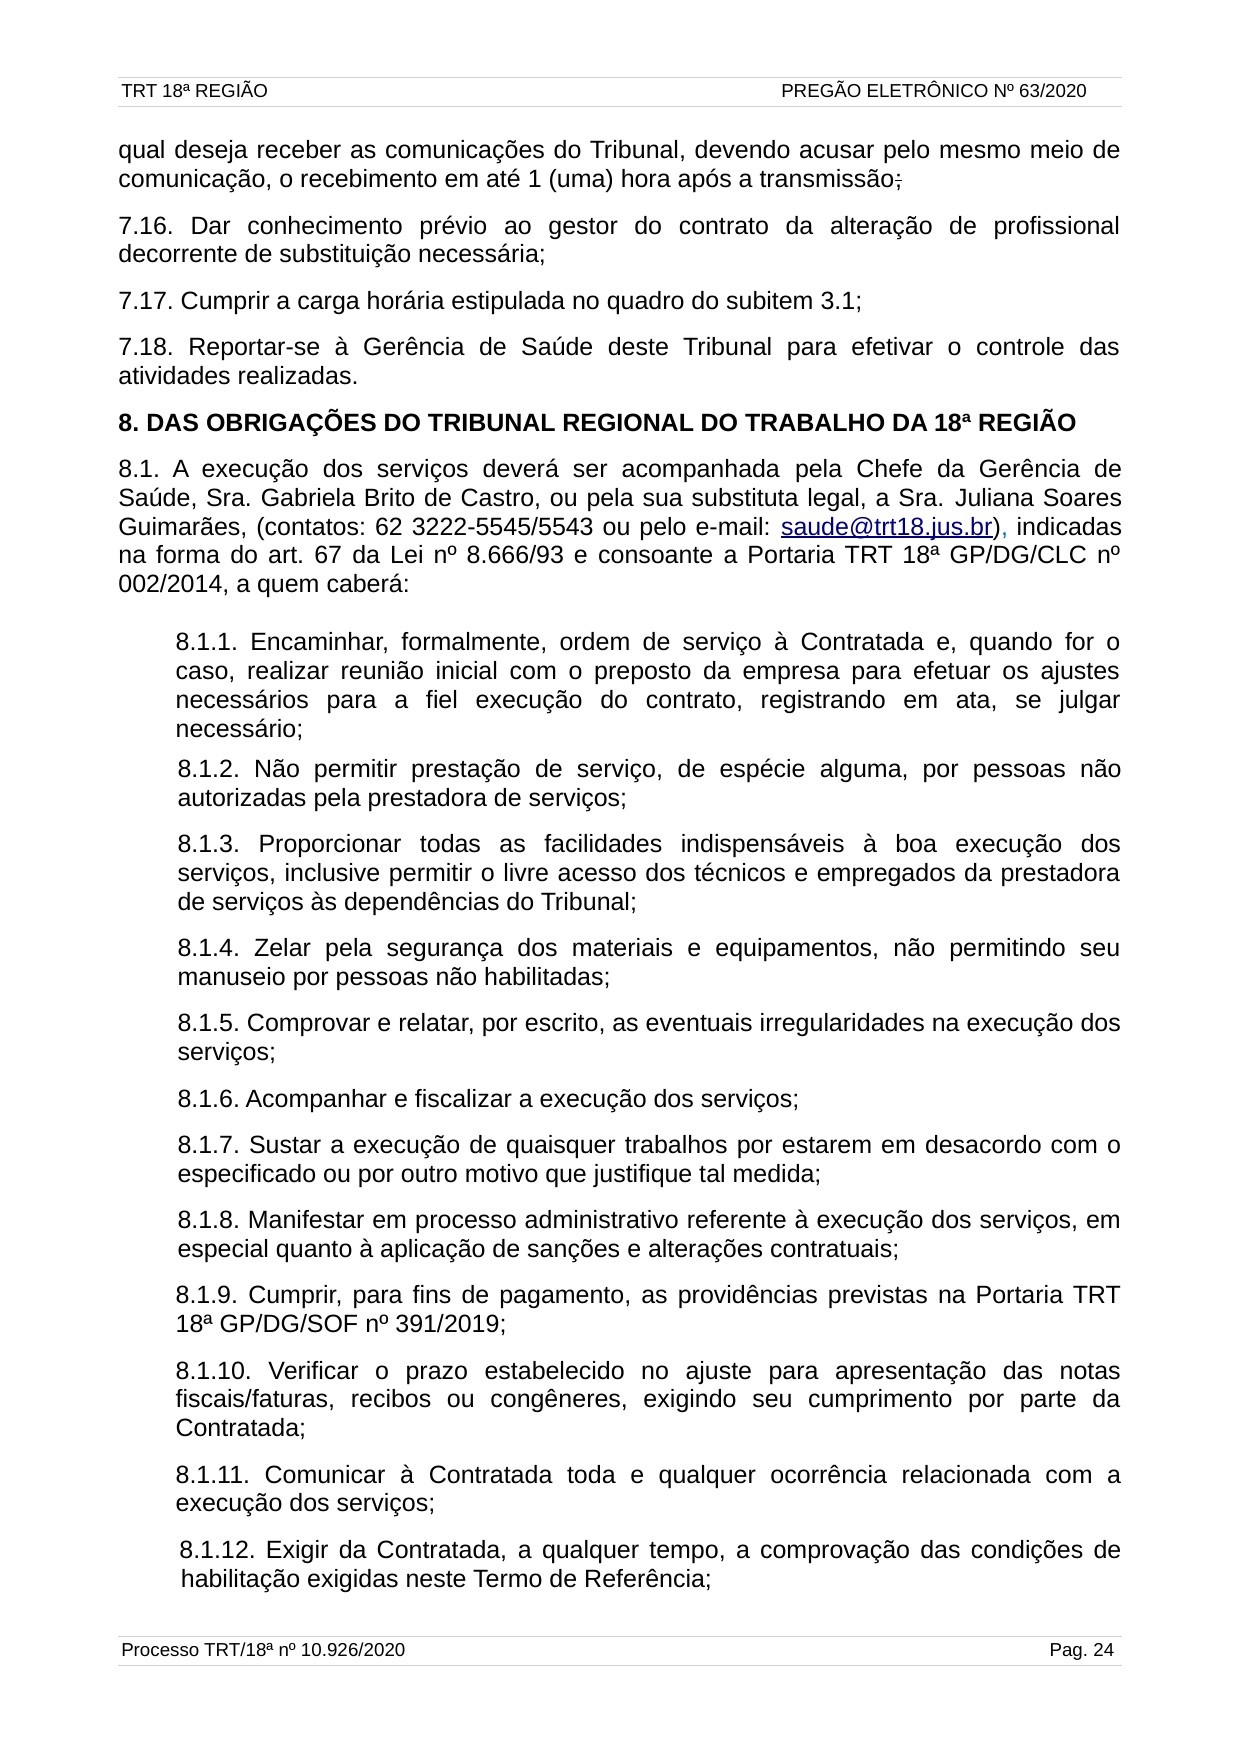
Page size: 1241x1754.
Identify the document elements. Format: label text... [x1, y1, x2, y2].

text 7.16. Dar conhecimento prévio ao gestor do contrato da alteração de profissional decorrente de substituição necessária; [118, 211, 1122, 268]
text 7.17. Cumprir a carga horária estipulada no quadro do subitem 3.1; [118, 286, 1122, 315]
text 8.1.7. Sustar a execução de quaisquer trabalhos por estarem em desacordo com o especificado ou por outro motivo que justifique tal medida; [177, 1130, 1122, 1188]
text 8.1.11. Comunicar à Contratada toda e qualquer ocorrência relacionada com a execução dos serviços; [175, 1460, 1122, 1517]
text 8.1.10. Verificar o prazo estabelecido no ajuste para apresentação das notas fiscais/faturas, recibos ou congêneres, exigindo seu cumprimento por parte da Contratada; [175, 1356, 1122, 1442]
text 8.1.6. Acompanhar e fiscalizar a execução dos serviços; [177, 1084, 1122, 1112]
text 8.1.1. Encaminhar, formalmente, ordem de serviço à Contratada e, quando for o caso, realizar reunião inicial com o preposto da empresa para efetuar os ajustes necessários para a fiel execução do contrato, registrando em ata, se julgar necessário; [175, 627, 1122, 742]
text qual deseja receber as comunicações do Tribunal, devendo acusar pelo mesmo meio de comunicação, o recebimento em até 1 (uma) hora após a transmissão; [118, 136, 1122, 193]
text 8.1.9. Cumprir, para fins de pagamento, as providências previstas na Portaria TRT 18ª GP/DG/SOF nº 391/2019; [175, 1281, 1122, 1338]
text 8.1.3. Proporcionar todas as facilidades indispensáveis à boa execução dos serviços, inclusive permitir o livre acesso dos técnicos e empregados da prestadora de serviços às dependências do Tribunal; [177, 829, 1122, 916]
text 7.18. Reportar-se à Gerência de Saúde deste Tribunal para efetivar o controle das atividades realizadas. [118, 332, 1122, 390]
text 8.1.2. Não permitir prestação de serviço, de espécie alguma, por pessoas não autorizadas pela prestadora de serviços; [177, 754, 1122, 812]
text 8.1.8. Manifestar em processo administrativo referente à execução dos serviços, em especial quanto à aplicação de sanções e alterações contratuais; [177, 1205, 1122, 1263]
text 8.1.4. Zelar pela segurança dos materiais e equipamentos, não permitindo seu manuseio por pessoas não habilitadas; [177, 933, 1122, 991]
text 8.1.12. Exigir da Contratada, a qualquer tempo, a comprovação das condições de habilitação exigidas neste Termo de Referência; [179, 1535, 1122, 1592]
text 8.1.5. Comprovar e relatar, por escrito, as eventuais irregularidades na execução dos serviços; [177, 1008, 1122, 1066]
text 8. DAS OBRIGAÇÕES DO TRIBUNAL REGIONAL DO TRABALHO DA 18ª REGIÃO [118, 408, 1122, 436]
text 8.1. A execução dos serviços deverá ser acompanhada pela Chefe da Gerência de Saúde, Sra. Gabriela Brito de Castro, ou pela sua substituta legal, a Sra. Juliana Soares Guimarães, (contatos: 62 3222-5545/5543 ou pelo e-mail: saude@trt18.jus.br), indicadas na forma do art. 67 da Lei nº 8.666/93 e consoante a Portaria TRT 18ª GP/DG/CLC nº 002/2014, a quem caberá: [118, 454, 1122, 598]
